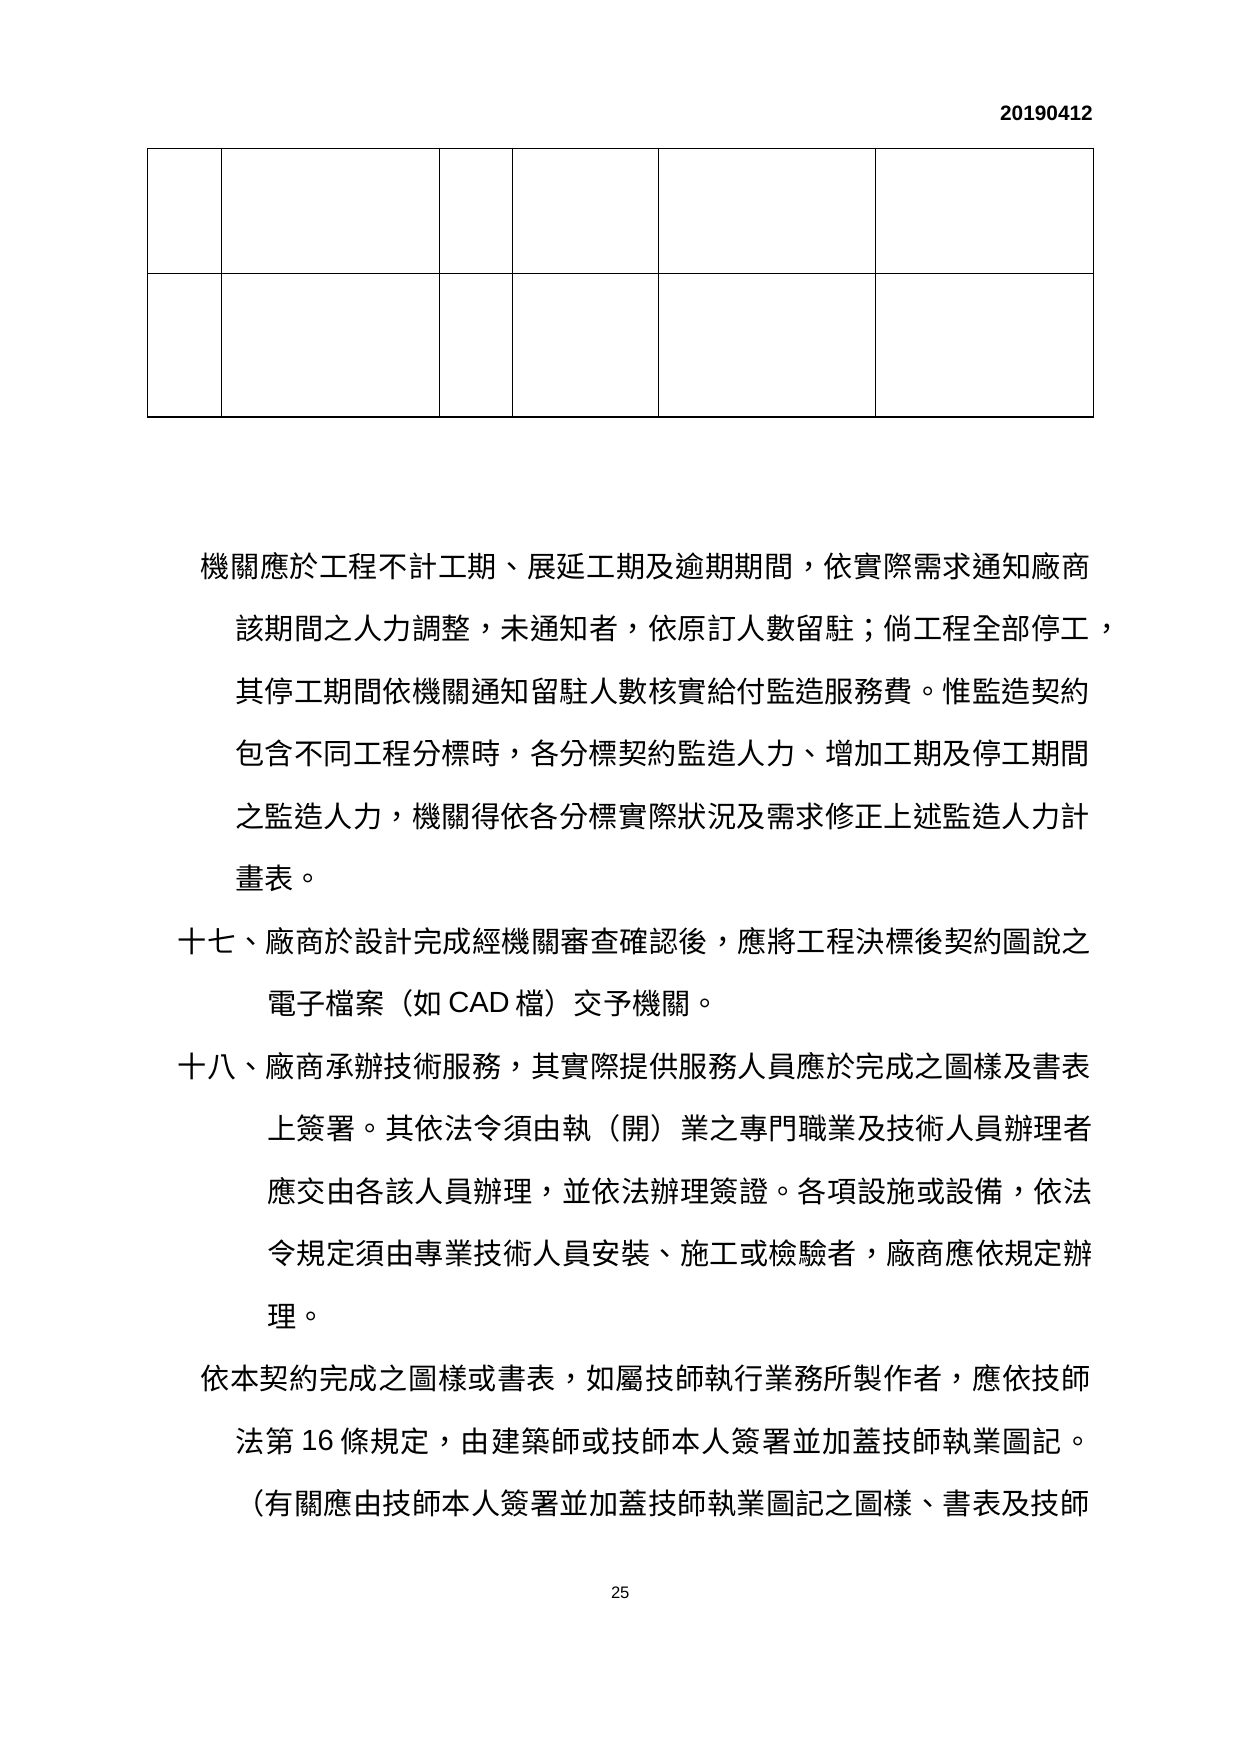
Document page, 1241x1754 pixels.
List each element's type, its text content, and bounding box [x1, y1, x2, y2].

table_cell [659, 149, 875, 273]
table_cell [876, 274, 1093, 416]
table_cell [659, 274, 875, 416]
table_cell [876, 149, 1093, 273]
table_cell [148, 274, 221, 416]
table_cell [222, 274, 439, 416]
table_cell [222, 149, 439, 273]
table_cell [440, 274, 512, 416]
text 依本契約完成之圖樣或書表，如屬技師執行業務所製作者，應依技師法第16條規定，由建築師或技師本人簽署並加蓋技師執業圖記。（有關應由技師本人簽署並加蓋技師執業圖記之圖樣、書表及技師 [148, 1335, 1092, 1523]
text 十八、廠商承辦技術服務，其實際提供服務人員應於完成之圖樣及書表上簽署。其依法令須由執（開）業之專門職業及技術人員辦理者，應交由各該人員辦理，並依法辦理簽證。各項設施或設備，依法令規定須由專業技術人員安裝、施工或檢驗者，廠商應依規定辦理。 [177, 1023, 1092, 1335]
text 十七、廠商於設計完成經機關審查確認後，應將工程決標後契約圖說之電子檔案（如CAD檔）交予機關。 [177, 898, 1092, 1023]
table_cell [513, 274, 658, 416]
table_cell [513, 149, 658, 273]
table_cell [148, 149, 221, 273]
text 機關應於工程不計工期、展延工期及逾期期間，依實際需求通知廠商該期間之人力調整，未通知者，依原訂人數留駐；倘工程全部停工，其停工期間依機關通知留駐人數核實給付監造服務費。惟監造契約包含不同工程分標時，各分標契約監造人力、增加工期及停工期間之監造人力，機關得依各分標實際狀況及需求修正上述監造人力計畫表。 [148, 523, 1092, 898]
table_cell [440, 149, 512, 273]
